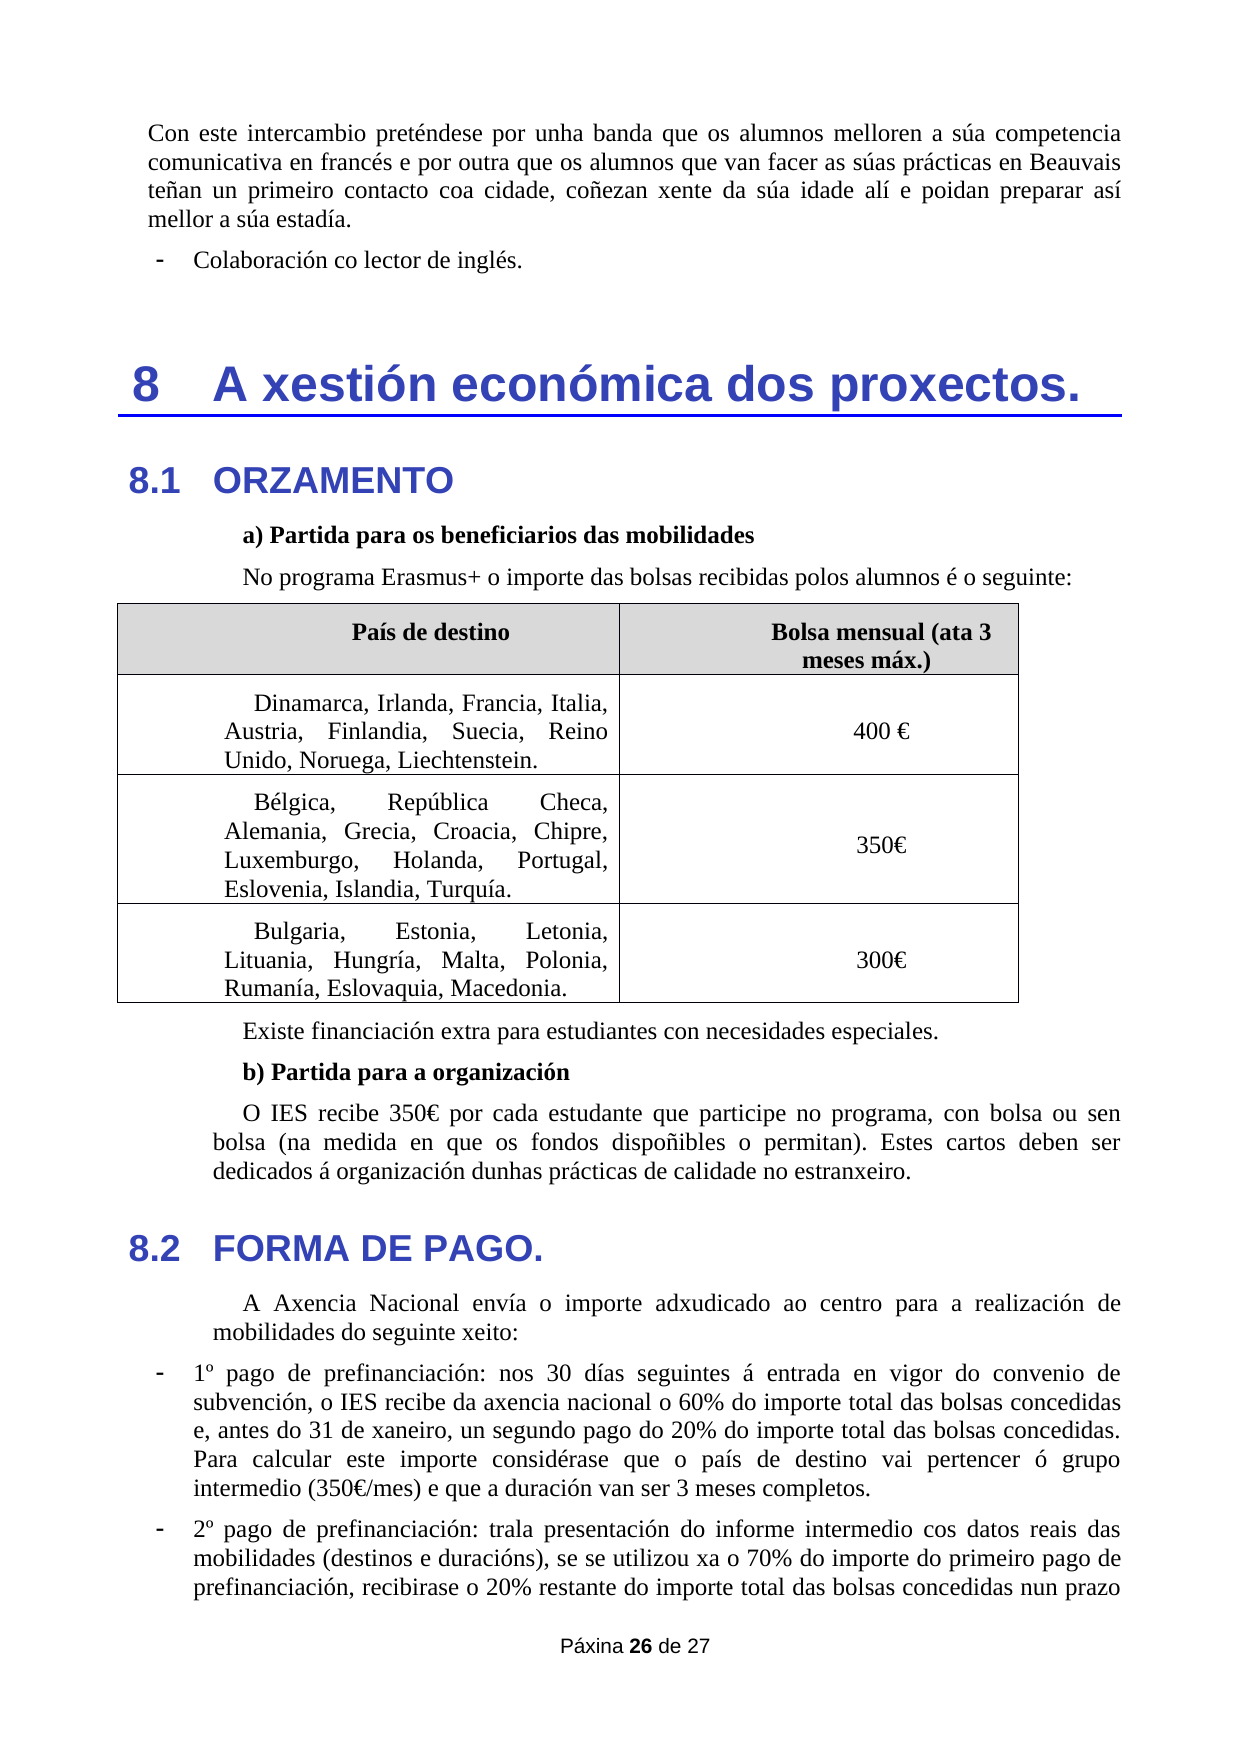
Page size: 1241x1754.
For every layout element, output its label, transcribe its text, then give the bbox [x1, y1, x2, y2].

text No programa Erasmus+ o importe das bolsas recibidas polos alumnos é o seguinte: [213, 562, 1122, 591]
list 2º pago de prefinanciación: trala presentación do informe intermedio cos datos reais das mobilidades (destinos e duracións), se se utilizou xa o 70% do importe do primeiro pago de prefinanciación, recibirase o 20% restante do importe total das bolsas concedidas nun prazo [156, 1514, 1122, 1601]
subtitle A xestión económica dos proxectos. [118, 354, 1122, 414]
text b) Partida para a organización [213, 1057, 1122, 1086]
table_cell 350€ [620, 775, 1018, 902]
table_cell 400 € [620, 675, 1018, 774]
text A Axencia Nacional envía o importe adxudicado ao centro para a realización de mobilidades do seguinte xeito: [213, 1288, 1122, 1346]
table_cell Bulgaria, Estonia, Letonia, Lituania, Hungría, Malta, Polonia, Rumanía, Eslovaquia, Macedonia. [118, 904, 619, 1002]
text Existe financiación extra para estudiantes con necesidades especiales. [213, 1016, 1122, 1044]
table_cell 300€ [620, 904, 1018, 1002]
list Colaboración co lector de inglés. [156, 246, 1122, 274]
list 1º pago de prefinanciación: nos 30 días seguintes á entrada en vigor do convenio de subvención, o IES recibe da axencia nacional o 60% do importe total das bolsas concedidas e, antes do 31 de xaneiro, un segundo pago do 20% do importe total das bolsas concedidas. Para calcular este importe considérase que o país de destino vai pertencer ó grupo intermedio (350€/mes) e que a duración van ser 3 meses completos. [156, 1358, 1122, 1502]
table_header Bolsa mensual (ata 3 meses máx.) [620, 604, 1018, 674]
table_header País de destino [118, 604, 619, 674]
text O IES recibe 350€ por cada estudante que participe no programa, con bolsa ou sen bolsa (na medida en que os fondos dispoñibles o permitan). Estes cartos deben ser dedicados á organización dunhas prácticas de calidade no estranxeiro. [213, 1098, 1122, 1184]
table_cell Bélgica, República Checa, Alemania, Grecia, Croacia, Chipre, Luxemburgo, Holanda, Portugal, Eslovenia, Islandia, Turquía. [118, 775, 619, 902]
subtitle FORMA DE PAGO. [118, 1226, 1122, 1269]
subtitle ORZAMENTO [118, 459, 1122, 502]
text Con este intercambio preténdese por unha banda que os alumnos melloren a súa competencia comunicativa en francés e por outra que os alumnos que van facer as súas prácticas en Beauvais teñan un primeiro contacto coa cidade, coñezan xente da súa idade alí e poidan preparar así mellor a súa estadía. [148, 118, 1122, 233]
text a) Partida para os beneficiarios das mobilidades [213, 521, 1122, 549]
table_cell Dinamarca, Irlanda, Francia, Italia, Austria, Finlandia, Suecia, Reino Unido, Noruega, Liechtenstein. [118, 675, 619, 774]
